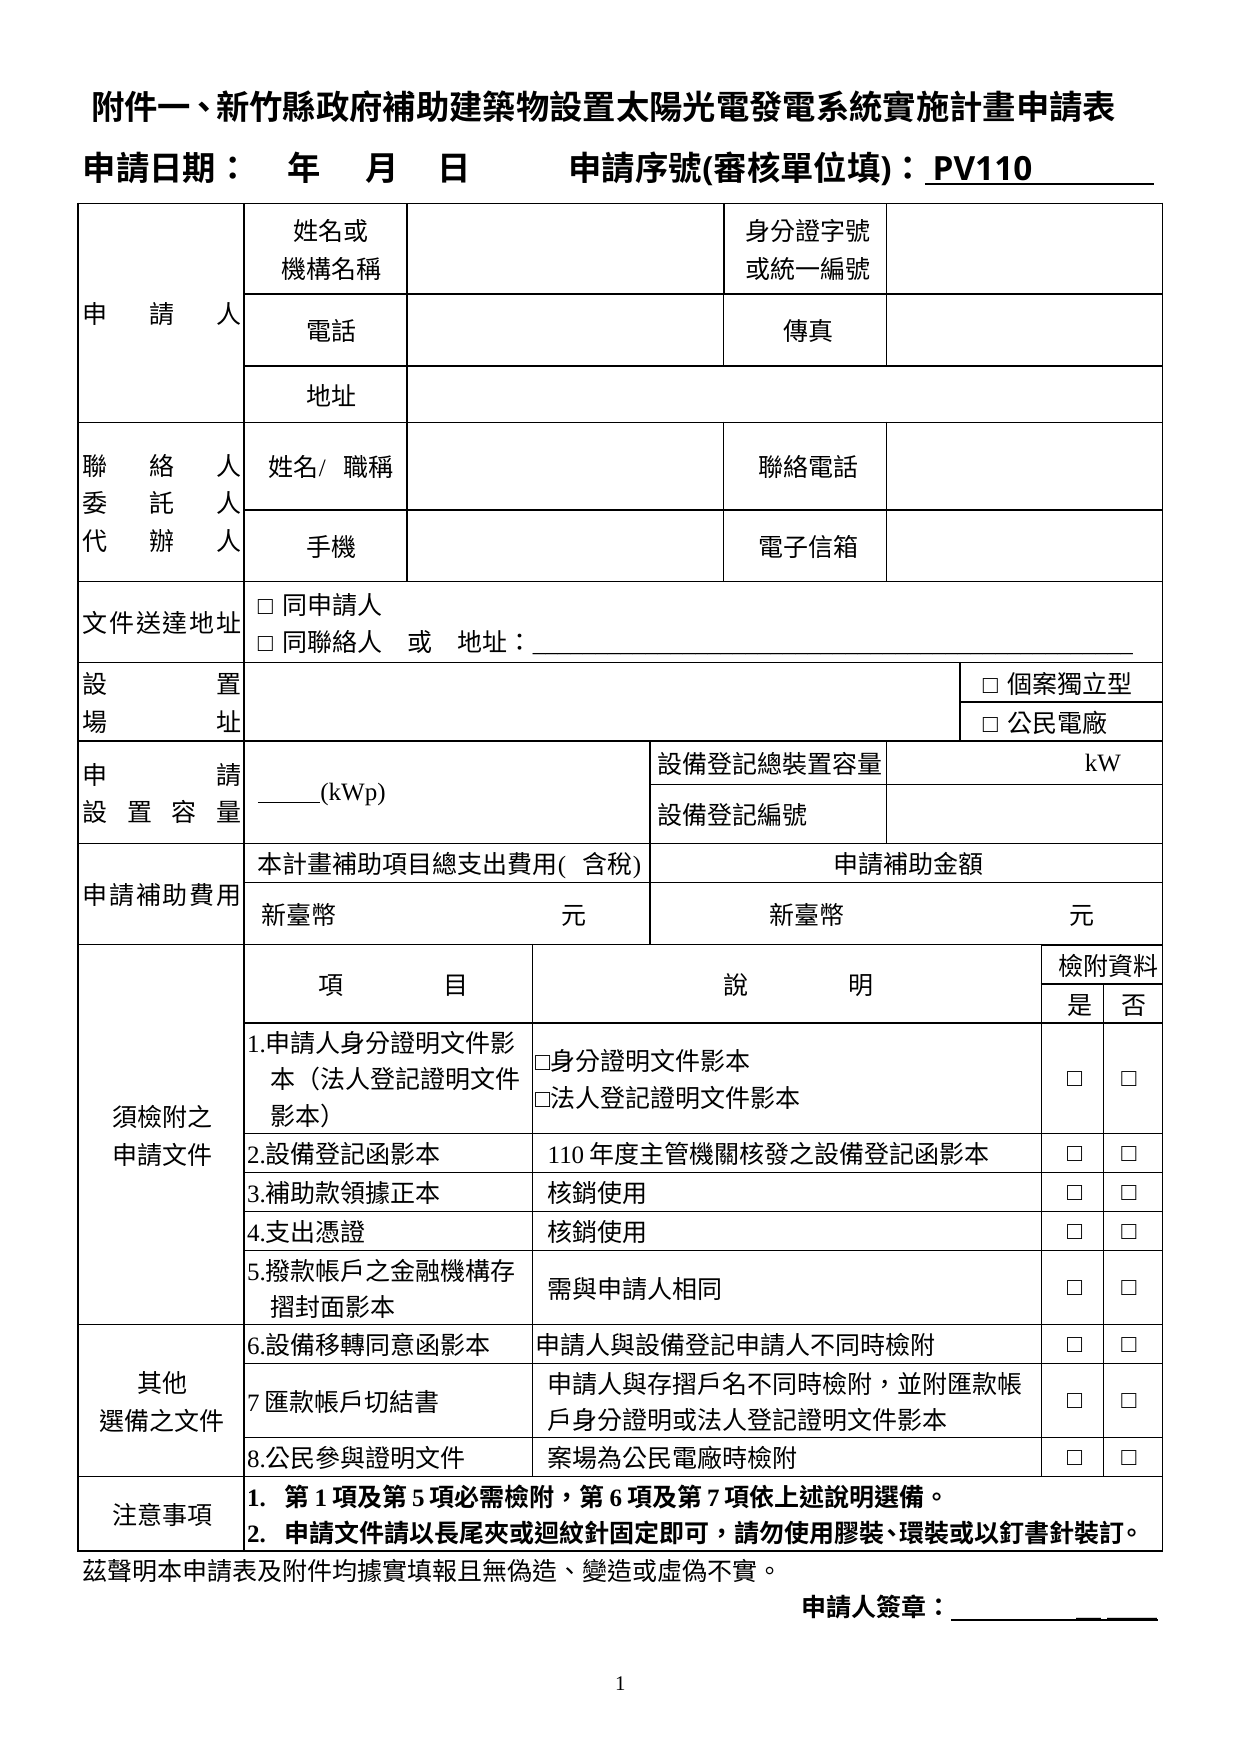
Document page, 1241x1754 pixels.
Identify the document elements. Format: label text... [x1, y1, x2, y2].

table_cell 項 目 [245, 945, 532, 1022]
table_cell 否 [1104, 985, 1162, 1022]
table_header 申請人 [79, 204, 243, 422]
table_cell □ [1104, 1325, 1162, 1363]
table_cell □身分證明文件影本 □法人登記證明文件影本 [533, 1024, 1041, 1132]
table_cell kW [887, 742, 1162, 784]
table_cell 核銷使用 [533, 1173, 1041, 1211]
table_cell □ [1104, 1024, 1162, 1132]
table_cell [887, 295, 1162, 365]
table_cell □ [1042, 1024, 1103, 1132]
table_cell 3.補助款領據正本 [245, 1173, 532, 1211]
table_cell □同申請人 □同聯絡人 或 地址：________________________________________________ [245, 582, 1162, 662]
table_cell [408, 367, 1162, 422]
table_cell [408, 423, 723, 509]
table_cell 新臺幣 元 [245, 883, 649, 944]
table_cell 設備登記總裝置容量 [651, 742, 886, 784]
table_cell 地址 [245, 367, 406, 422]
table_cell 本計畫補助項目總支出費用(含稅) [245, 844, 649, 882]
table_cell 是 [1042, 985, 1103, 1022]
table_cell 文件送達地址 [79, 582, 243, 662]
table_cell 第1項及第5項必需檢附，第6項及第7項依上述說明選備。 申請文件請以長尾夾或迴紋針固定即可，請勿使用膠裝、環裝或以釘書針裝訂。 [245, 1477, 1162, 1550]
table_cell 申請 設置容量 [79, 742, 243, 842]
table_cell □ [1042, 1251, 1103, 1324]
table_cell 設置 場址 [79, 663, 243, 740]
table_cell 須檢附之 申請文件 [79, 945, 243, 1324]
table_cell 新臺幣 元 [651, 883, 1162, 944]
table_cell 電子信箱 [724, 511, 886, 581]
table_cell 申請補助費用 [79, 844, 243, 944]
table_cell 電話 [245, 295, 406, 365]
table_cell □ [1042, 1134, 1103, 1171]
table_cell □ [1042, 1438, 1103, 1476]
table_header 姓名或 機構名稱 [245, 204, 406, 293]
table_cell 1.申請人身分證明文件影本（法人登記證明文件影本） [245, 1024, 532, 1132]
table_cell 聯絡電話 [724, 423, 886, 509]
table_header [887, 204, 1162, 293]
table_cell □ [1104, 1364, 1162, 1437]
table_cell 2.設備登記函影本 [245, 1134, 532, 1171]
table_cell 核銷使用 [533, 1212, 1041, 1249]
table_cell 5.撥款帳戶之金融機構存摺封面影本 [245, 1251, 532, 1324]
table_cell 申請人與設備登記申請人不同時檢附 [533, 1325, 1041, 1363]
table_header 身分證字號 或統一編號 [725, 204, 886, 293]
table_cell 傳真 [724, 295, 886, 365]
text 申請人簽章： ＿ ＿＿ [83, 1588, 1158, 1624]
table_cell □公民電廠 [961, 703, 1162, 740]
table_cell 8.公民參與證明文件 [245, 1438, 532, 1476]
table_cell (kWp) [245, 742, 649, 842]
table_cell □ [1104, 1212, 1162, 1249]
table_cell [887, 511, 1162, 581]
table_cell 申請補助金額 [651, 844, 1162, 882]
table_cell 申請人與存摺戶名不同時檢附，並附匯款帳戶身分證明或法人登記證明文件影本 [533, 1364, 1041, 1437]
table_cell 設備登記編號 [651, 785, 886, 842]
table_cell 7匯款帳戶切結書 [245, 1364, 532, 1437]
table_cell 6.設備移轉同意函影本 [245, 1325, 532, 1363]
table_cell 110年度主管機關核發之設備登記函影本 [533, 1134, 1041, 1171]
table_cell □ [1042, 1325, 1103, 1363]
table_cell [408, 295, 723, 365]
table_cell □個案獨立型 [961, 663, 1162, 701]
table_cell 聯絡人 委託人 代辦人 [79, 423, 243, 581]
table_cell □ [1042, 1212, 1103, 1249]
text 附件一、新竹縣政府補助建築物設置太陽光電發電系統實施計畫申請表 [83, 81, 1158, 129]
table_cell [887, 785, 1162, 842]
table_cell [887, 423, 1162, 509]
table_cell □ [1104, 1173, 1162, 1211]
text 茲聲明本申請表及附件均據實填報且無偽造、變造或虛偽不實。 [83, 1552, 1158, 1588]
table_cell □ [1104, 1251, 1162, 1324]
table_cell □ [1042, 1364, 1103, 1437]
text 申請日期： 年 月 日 申請序號(審核單位填)： PV110 [83, 142, 1158, 190]
table_cell □ [1042, 1173, 1103, 1211]
table_cell 案場為公民電廠時檢附 [533, 1438, 1041, 1476]
table_cell 注意事項 [79, 1477, 243, 1550]
table_cell 其他 選備之文件 [79, 1325, 243, 1476]
table_cell □ [1104, 1134, 1162, 1171]
table_cell [245, 663, 959, 740]
table_cell 檢附資料 [1042, 946, 1162, 983]
table_cell 手機 [245, 511, 406, 581]
table_cell □ [1104, 1438, 1162, 1476]
table_cell 姓名/職稱 [245, 423, 406, 509]
table_cell 4.支出憑證 [245, 1212, 532, 1249]
table_header [408, 204, 723, 293]
table_cell 需與申請人相同 [533, 1251, 1041, 1324]
table_cell 說 明 [533, 945, 1041, 1022]
table_cell [408, 511, 723, 581]
